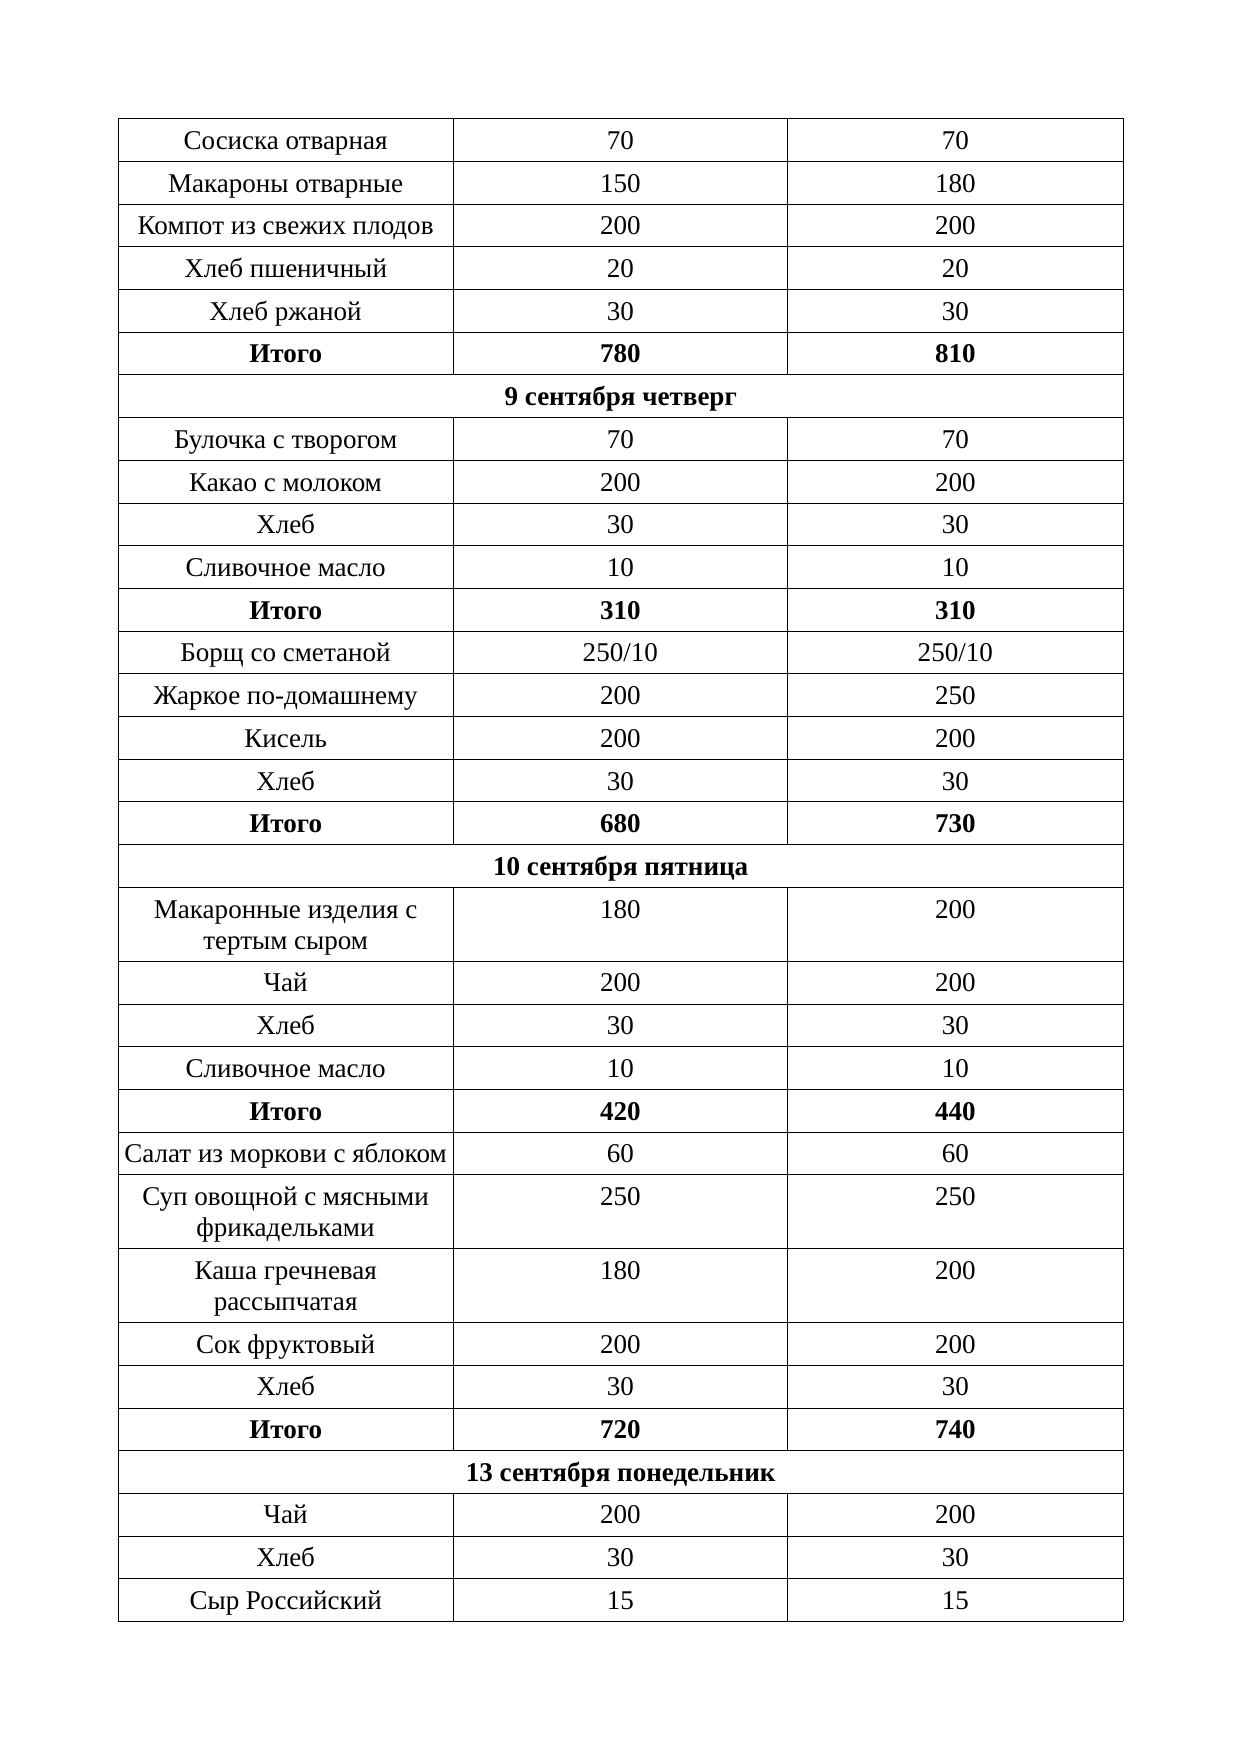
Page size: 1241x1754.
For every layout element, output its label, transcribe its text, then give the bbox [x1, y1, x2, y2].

table_cell 440 [788, 1090, 1123, 1132]
table_cell 200 [788, 205, 1123, 246]
table_cell Чай [119, 962, 453, 1003]
table_cell 60 [454, 1133, 787, 1174]
table_cell 200 [454, 205, 787, 246]
table_cell 15 [788, 1579, 1123, 1621]
table_cell Хлеб [119, 760, 453, 801]
table_cell Каша гречневая рассыпчатая [119, 1249, 453, 1322]
table_cell 9 сентября четверг [119, 375, 1123, 417]
table_cell 10 [788, 1047, 1123, 1089]
table_cell Итого [119, 589, 453, 631]
table_cell Булочка с творогом [119, 418, 453, 460]
table_cell Хлеб [119, 1537, 453, 1578]
table_cell 30 [454, 1537, 787, 1578]
table_cell Салат из моркови с яблоком [119, 1133, 453, 1174]
table_cell 13 сентября понедельник [119, 1451, 1123, 1493]
table_cell 10 [454, 546, 787, 588]
table_cell 30 [788, 290, 1123, 332]
table_cell Суп овощной с мясными фрикадельками [119, 1175, 453, 1248]
table_cell Какао с молоком [119, 461, 453, 502]
table_cell 740 [788, 1409, 1123, 1450]
table_cell 30 [454, 290, 787, 332]
table_cell 810 [788, 333, 1123, 374]
table_cell Итого [119, 333, 453, 374]
table_cell Макаронные изделия с тертым сыром [119, 888, 453, 961]
table_cell 250 [788, 674, 1123, 716]
table_cell Чай [119, 1494, 453, 1536]
table_cell 200 [788, 962, 1123, 1003]
table_cell 70 [454, 119, 787, 161]
table_cell 150 [454, 162, 787, 203]
table_cell 20 [454, 247, 787, 289]
table_cell Сыр Российский [119, 1579, 453, 1621]
table_cell 200 [454, 1494, 787, 1536]
table_cell 200 [788, 717, 1123, 759]
table_cell 20 [788, 247, 1123, 289]
table_cell 30 [788, 760, 1123, 801]
table_cell Кисель [119, 717, 453, 759]
table_cell 730 [788, 802, 1123, 844]
table_cell 70 [788, 418, 1123, 460]
table_cell 200 [454, 1323, 787, 1365]
table_cell 200 [788, 461, 1123, 502]
table_cell Компот из свежих плодов [119, 205, 453, 246]
table_cell 180 [454, 888, 787, 961]
table_cell 200 [454, 461, 787, 502]
table_cell Сливочное масло [119, 546, 453, 588]
table_cell 70 [788, 119, 1123, 161]
table_cell Хлеб [119, 1366, 453, 1407]
table_cell 30 [788, 504, 1123, 545]
table_cell 15 [454, 1579, 787, 1621]
table_cell Хлеб [119, 504, 453, 545]
table_cell 180 [454, 1249, 787, 1322]
table_cell 250/10 [454, 632, 787, 673]
table_cell 250 [454, 1175, 787, 1248]
table_cell Итого [119, 1409, 453, 1450]
table_cell Сосиска отварная [119, 119, 453, 161]
table_cell 200 [788, 888, 1123, 961]
table_cell 200 [454, 674, 787, 716]
table_cell 10 [454, 1047, 787, 1089]
table_cell 200 [788, 1323, 1123, 1365]
table_cell 420 [454, 1090, 787, 1132]
table_cell Итого [119, 1090, 453, 1132]
table_cell 10 сентября пятница [119, 845, 1123, 887]
table_cell 310 [454, 589, 787, 631]
table_cell 250/10 [788, 632, 1123, 673]
table_cell Сок фруктовый [119, 1323, 453, 1365]
table_cell 30 [454, 504, 787, 545]
table_cell 30 [788, 1366, 1123, 1407]
table_cell 30 [454, 1366, 787, 1407]
table_cell Жаркое по-домашнему [119, 674, 453, 716]
table_cell 10 [788, 546, 1123, 588]
table_cell Хлеб ржаной [119, 290, 453, 332]
table_cell Макароны отварные [119, 162, 453, 203]
table_cell 200 [788, 1494, 1123, 1536]
table_cell 180 [788, 162, 1123, 203]
table_cell 70 [454, 418, 787, 460]
table_cell 30 [454, 1005, 787, 1046]
table_cell 60 [788, 1133, 1123, 1174]
table_cell 310 [788, 589, 1123, 631]
table_cell 30 [788, 1005, 1123, 1046]
table_cell 30 [788, 1537, 1123, 1578]
table_cell 200 [788, 1249, 1123, 1322]
table_cell Борщ со сметаной [119, 632, 453, 673]
table_cell 680 [454, 802, 787, 844]
table_cell 200 [454, 717, 787, 759]
table_cell 200 [454, 962, 787, 1003]
table_cell 780 [454, 333, 787, 374]
table_cell Хлеб пшеничный [119, 247, 453, 289]
table_cell Сливочное масло [119, 1047, 453, 1089]
table_cell 720 [454, 1409, 787, 1450]
table_cell 250 [788, 1175, 1123, 1248]
table_cell Итого [119, 802, 453, 844]
table_cell Хлеб [119, 1005, 453, 1046]
table_cell 30 [454, 760, 787, 801]
